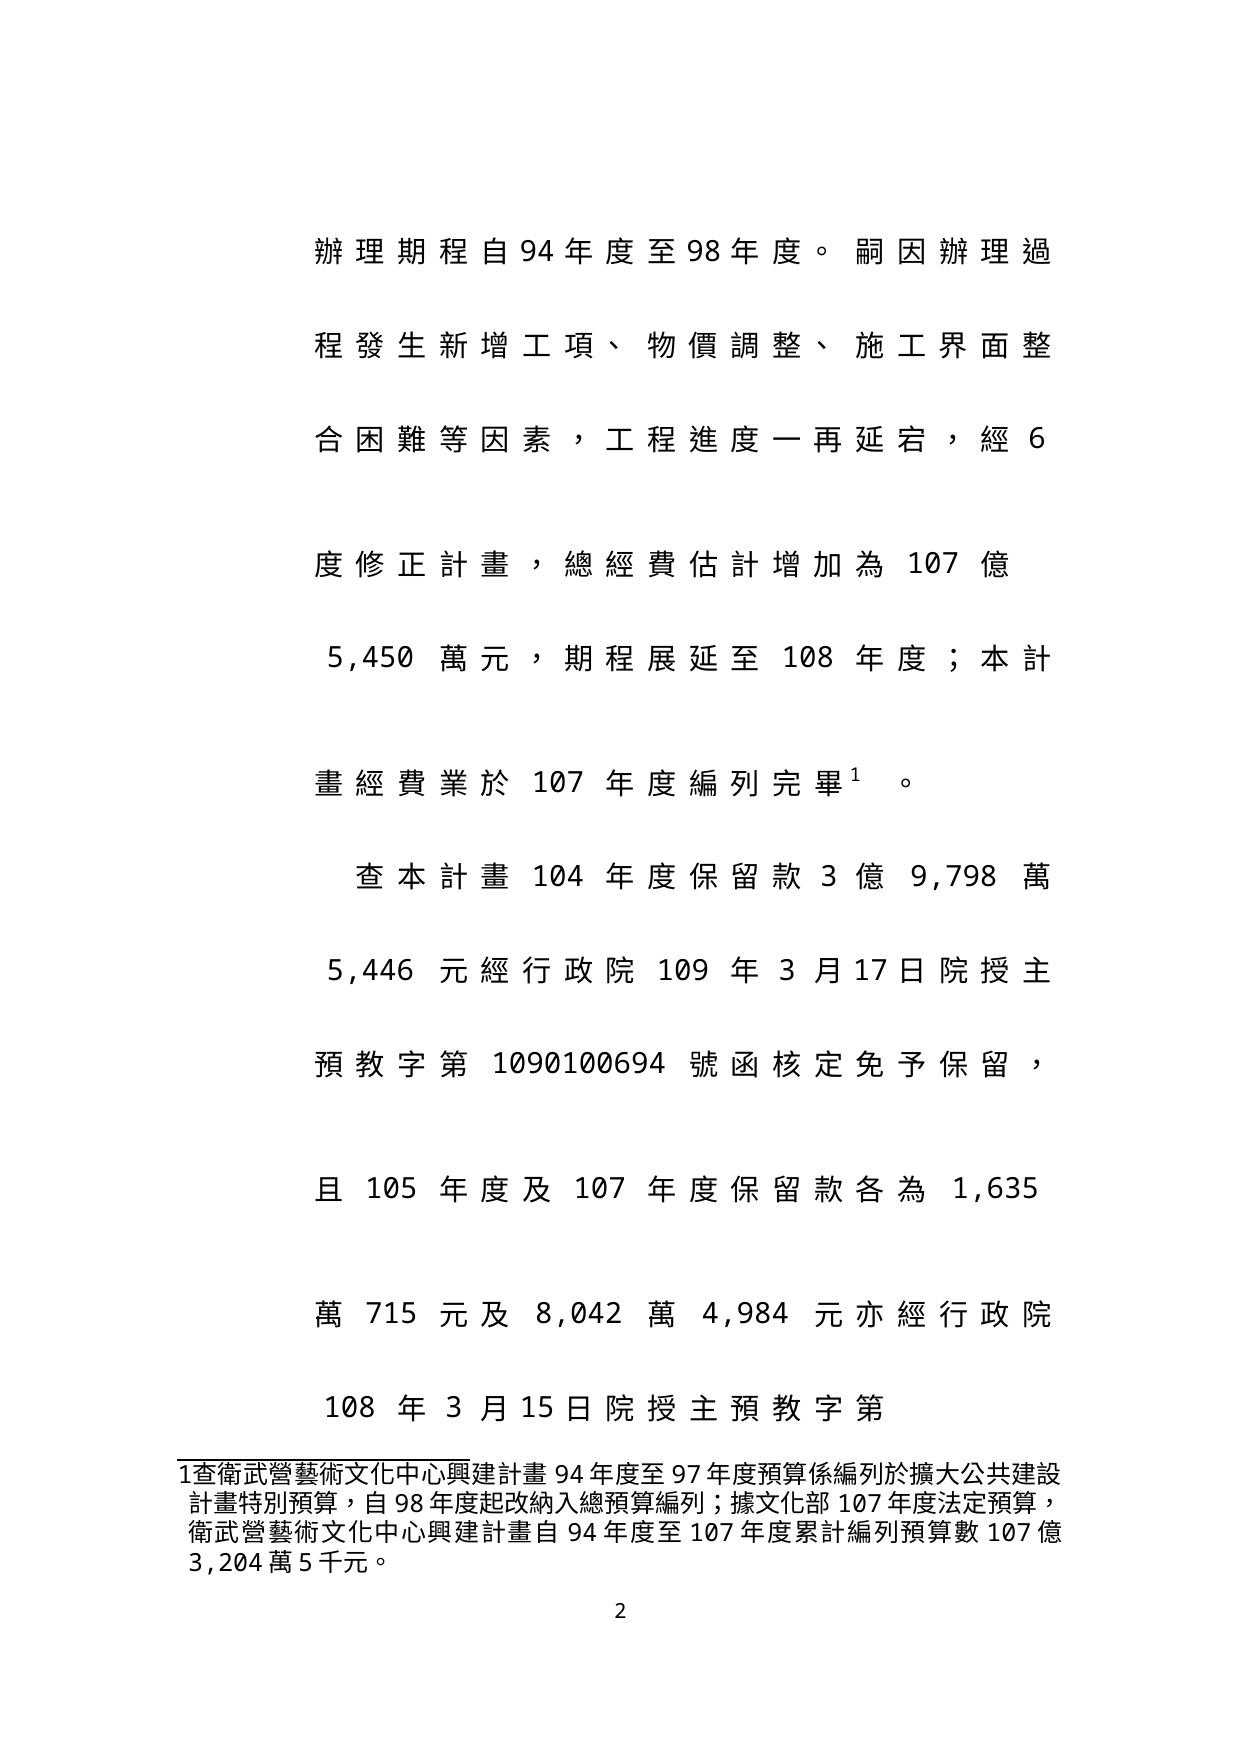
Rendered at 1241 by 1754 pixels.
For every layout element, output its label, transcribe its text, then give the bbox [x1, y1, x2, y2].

text 查本計畫104年度保留款3億9,798萬5,446元經行政院109年3月17日院授主預教字第1090100694號函核定免予保留，且105年度及107年度保留款各為1,635萬715元及8,042萬4,984元亦經行政院108年3月15日院授主預教字第 [271, 802, 1058, 1427]
text 查衛武營藝術文化中心興建計畫94年度至97年度預算係編列於擴大公共建設計畫特別預算，自98年度起改納入總預算編列；據文化部107年度法定預算，衛武營藝術文化中心興建計畫自94年度至107年度累計編列預算數107億3,204萬5千元。 [177, 1460, 1063, 1577]
text 辦理期程自94年度至98年度。嗣因辦理過程發生新增工項、物價調整、施工界面整合困難等因素，工程進度一再延宕，經6度修正計畫，總經費估計增加為107億5,450萬元，期程展延至108年度；本計畫經費業於107年度編列完畢。 [242, 177, 1058, 802]
